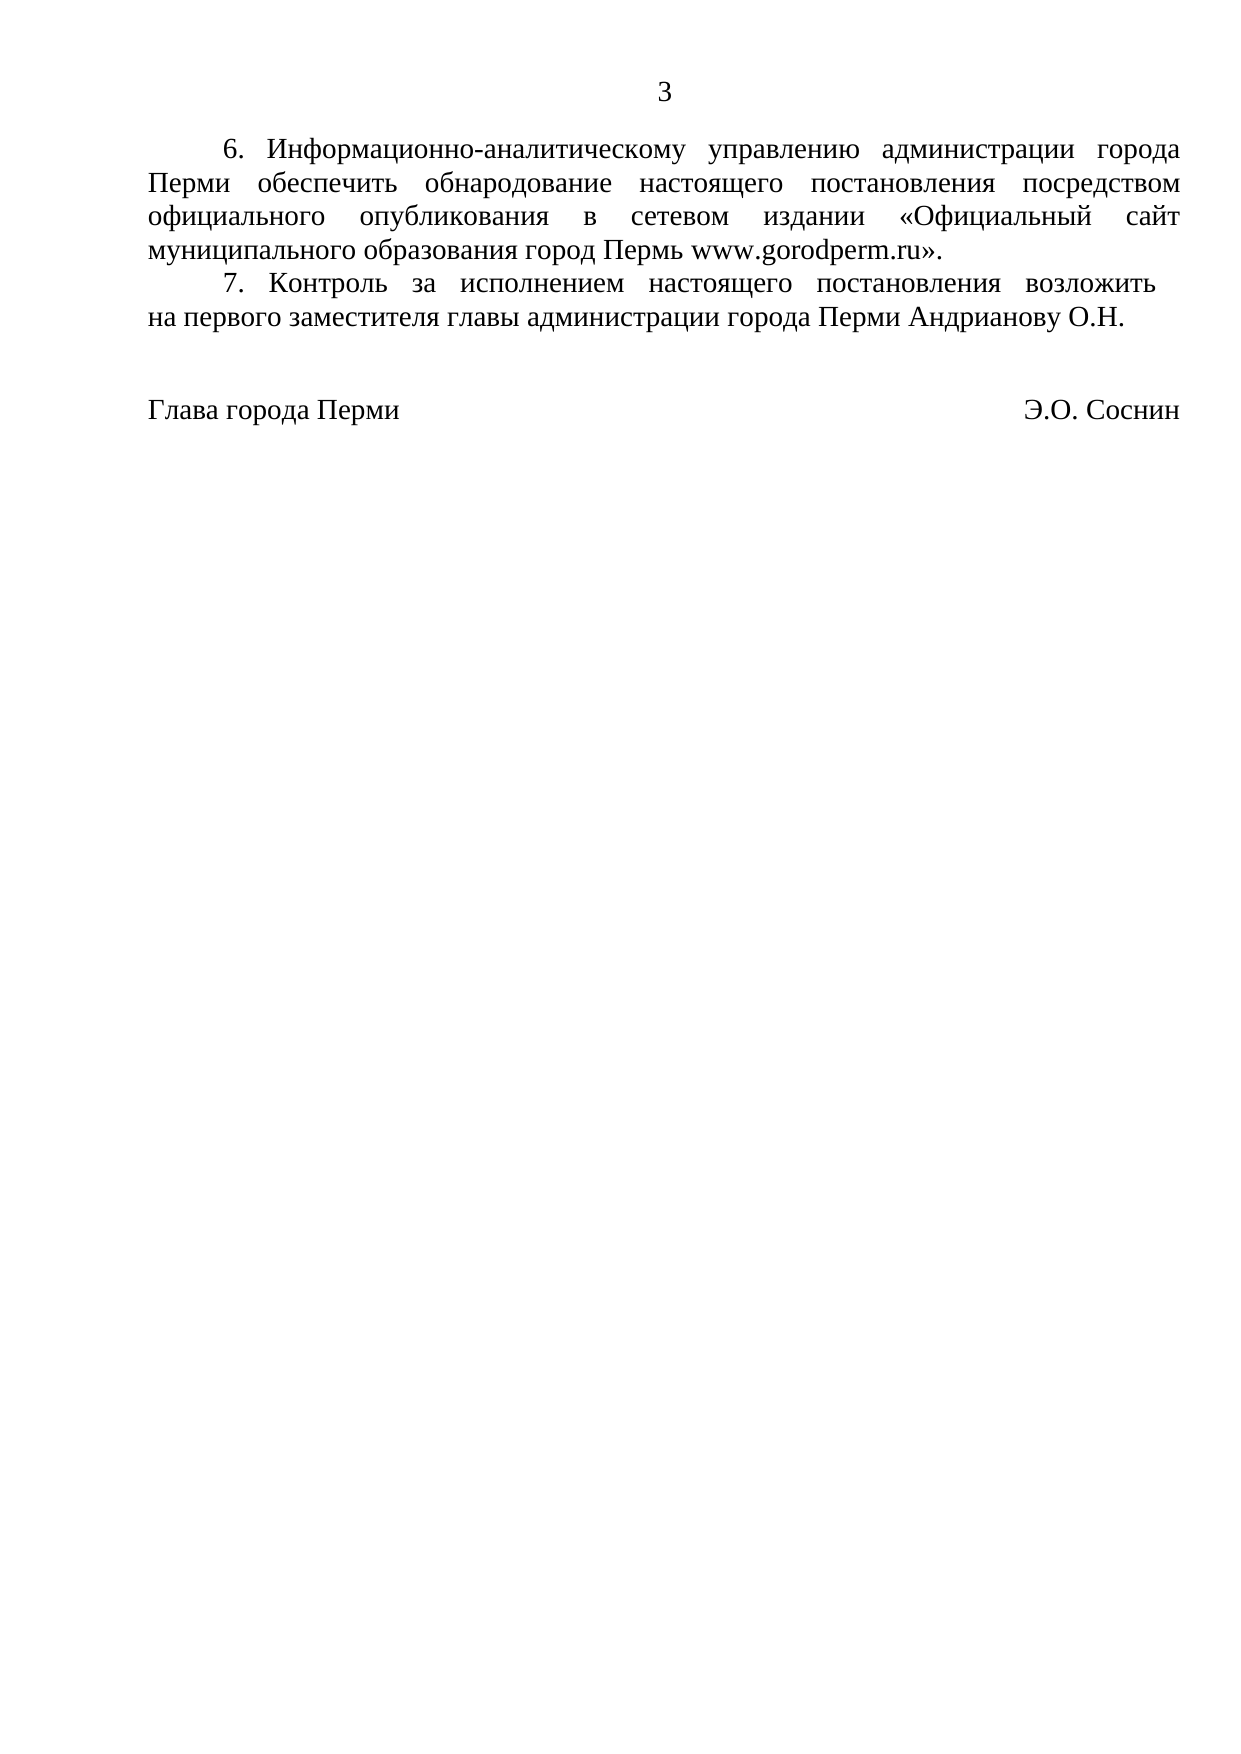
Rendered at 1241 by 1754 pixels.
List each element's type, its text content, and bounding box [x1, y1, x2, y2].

text 7. Контроль за исполнением настоящего постановления возложить на первого заместителя главы администрации города Перми Андрианову О.Н. [148, 266, 1181, 333]
text Глава города Перми Э.О. Соснин [148, 400, 1181, 425]
text 6. Информационно-аналитическому управлению администрации города Перми обеспечить обнародование настоящего постановления посредством официального опубликования в сетевом издании «Официальный сайт муниципального образования город Пермь www.gorodperm.ru». [148, 131, 1181, 266]
